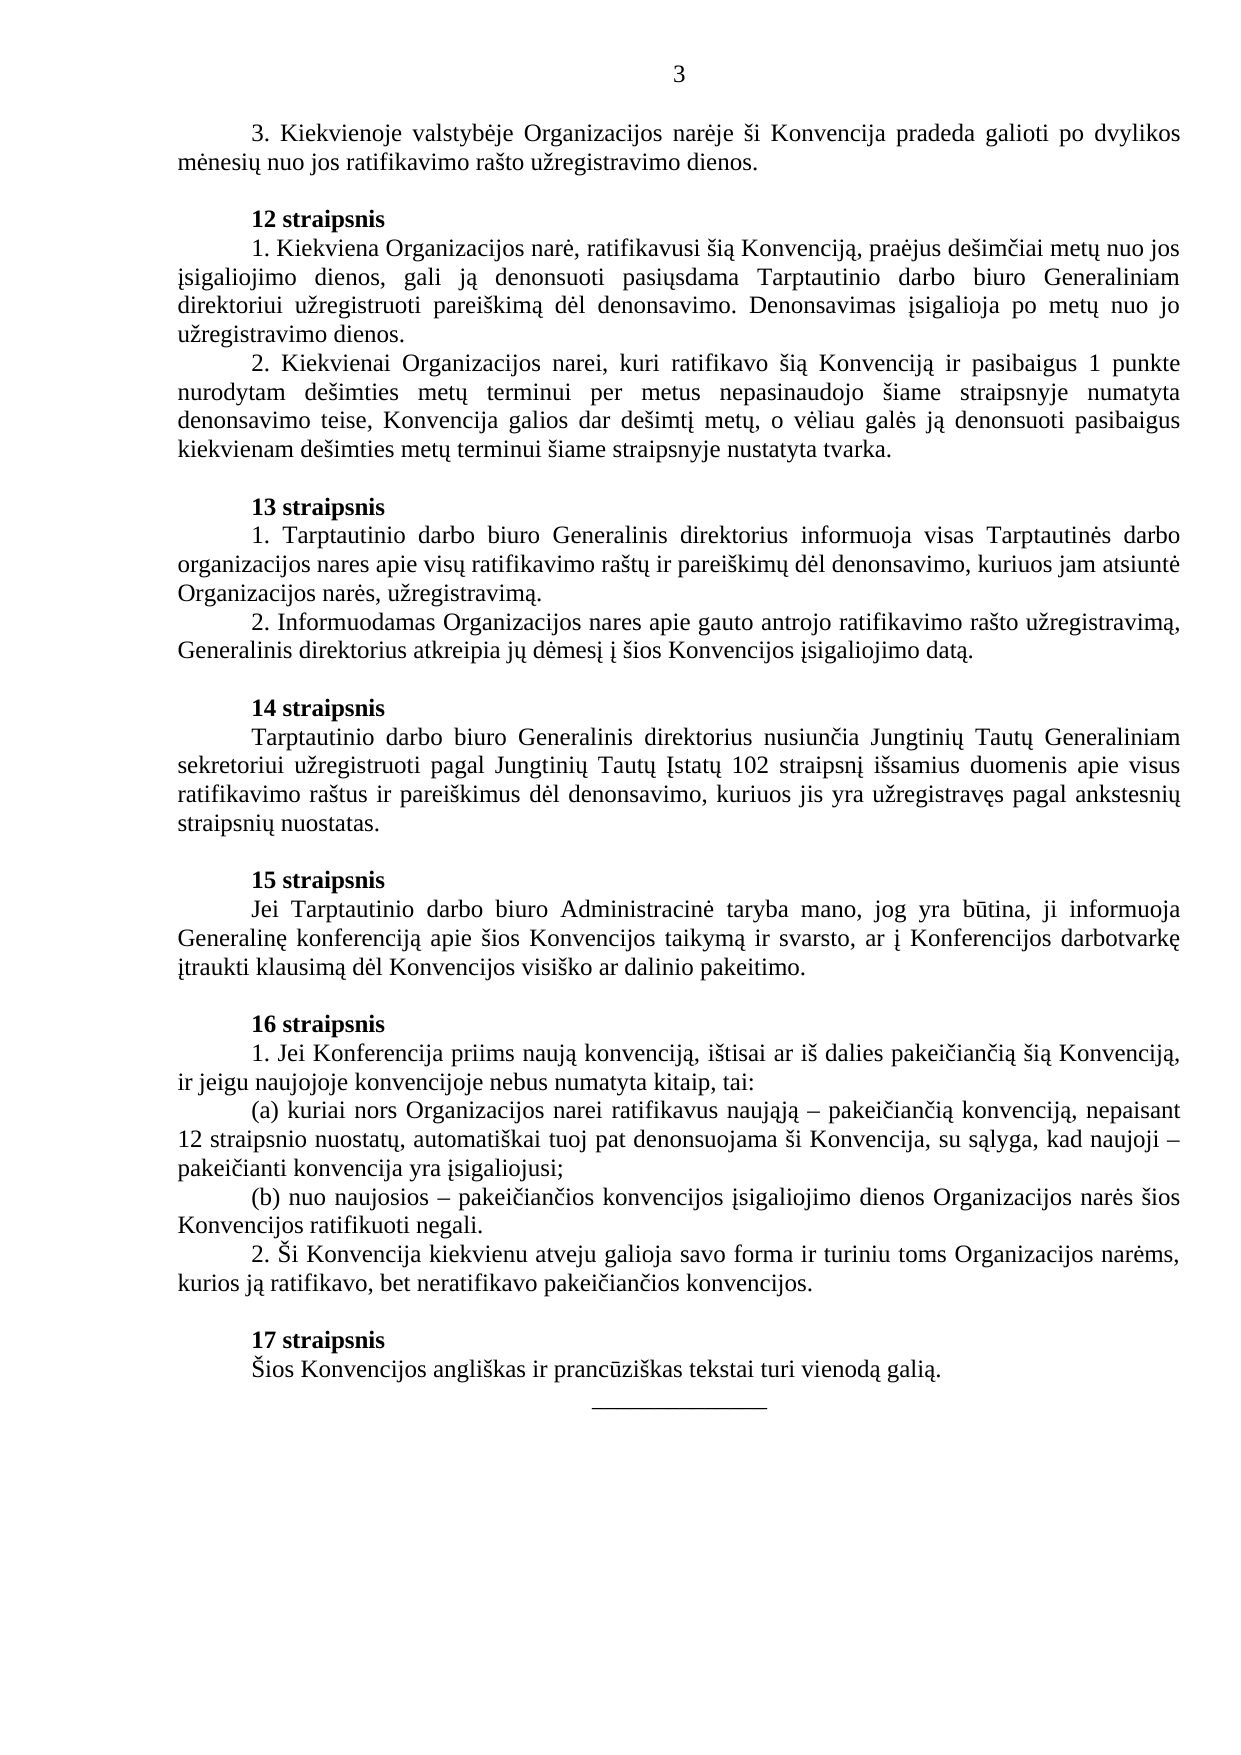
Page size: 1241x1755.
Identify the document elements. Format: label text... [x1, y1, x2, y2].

text 2. Ši Konvencija kiekvienu atveju galioja savo forma ir turiniu toms Organizacijos narėms, kurios ją ratifikavo, bet neratifikavo pakeičiančios konvencijos. [177, 1239, 1181, 1297]
text (a) kuriai nors Organizacijos narei ratifikavus naująją – pakeičiančią konvenciją, nepaisant 12 straipsnio nuostatų, automatiškai tuoj pat denonsuojama ši Konvencija, su sąlyga, kad naujoji – pakeičianti konvencija yra įsigaliojusi; [177, 1096, 1181, 1182]
text 1. Tarptautinio darbo biuro Generalinis direktorius informuoja visas Tarptautinės darbo organizacijos nares apie visų ratifikavimo raštų ir pareiškimų dėl denonsavimo, kuriuos jam atsiuntė Organizacijos narės, užregistravimą. [177, 521, 1181, 607]
text 14 straipsnis [177, 693, 1181, 722]
text ______________ [177, 1383, 1181, 1412]
text (b) nuo naujosios – pakeičiančios konvencijos įsigaliojimo dienos Organizacijos narės šios Konvencijos ratifikuoti negali. [177, 1182, 1181, 1239]
text 1. Kiekviena Organizacijos narė, ratifikavusi šią Konvenciją, praėjus dešimčiai metų nuo jos įsigaliojimo dienos, gali ją denonsuoti pasiųsdama Tarptautinio darbo biuro Generaliniam direktoriui užregistruoti pareiškimą dėl denonsavimo. Denonsavimas įsigalioja po metų nuo jo užregistravimo dienos. [177, 233, 1181, 348]
text 13 straipsnis [177, 492, 1181, 521]
text 16 straipsnis [177, 1009, 1181, 1038]
text 2. Informuodamas Organizacijos nares apie gauto antrojo ratifikavimo rašto užregistravimą, Generalinis direktorius atkreipia jų dėmesį į šios Konvencijos įsigaliojimo datą. [177, 607, 1181, 664]
text Tarptautinio darbo biuro Generalinis direktorius nusiunčia Jungtinių Tautų Generaliniam sekretoriui užregistruoti pagal Jungtinių Tautų Įstatų 102 straipsnį išsamius duomenis apie visus ratifikavimo raštus ir pareiškimus dėl denonsavimo, kuriuos jis yra užregistravęs pagal ankstesnių straipsnių nuostatas. [177, 722, 1181, 837]
text Šios Konvencijos angliškas ir prancūziškas tekstai turi vienodą galią. [177, 1354, 1181, 1383]
text 17 straipsnis [177, 1326, 1181, 1354]
text 15 straipsnis [177, 866, 1181, 894]
text 2. Kiekvienai Organizacijos narei, kuri ratifikavo šią Konvenciją ir pasibaigus 1 punkte nurodytam dešimties metų terminui per metus nepasinaudojo šiame straipsnyje numatyta denonsavimo teise, Konvencija galios dar dešimtį metų, o vėliau galės ją denonsuoti pasibaigus kiekvienam dešimties metų terminui šiame straipsnyje nustatyta tvarka. [177, 348, 1181, 463]
text 3. Kiekvienoje valstybėje Organizacijos narėje ši Konvencija pradeda galioti po dvylikos mėnesių nuo jos ratifikavimo rašto užregistravimo dienos. [177, 118, 1181, 176]
text 12 straipsnis [177, 204, 1181, 233]
text 1. Jei Konferencija priims naują konvenciją, ištisai ar iš dalies pakeičiančią šią Konvenciją, ir jeigu naujojoje konvencijoje nebus numatyta kitaip, tai: [177, 1038, 1181, 1096]
text Jei Tarptautinio darbo biuro Administracinė taryba mano, jog yra būtina, ji informuoja Generalinę konferenciją apie šios Konvencijos taikymą ir svarsto, ar į Konferencijos darbotvarkę įtraukti klausimą dėl Konvencijos visiško ar dalinio pakeitimo. [177, 894, 1181, 981]
